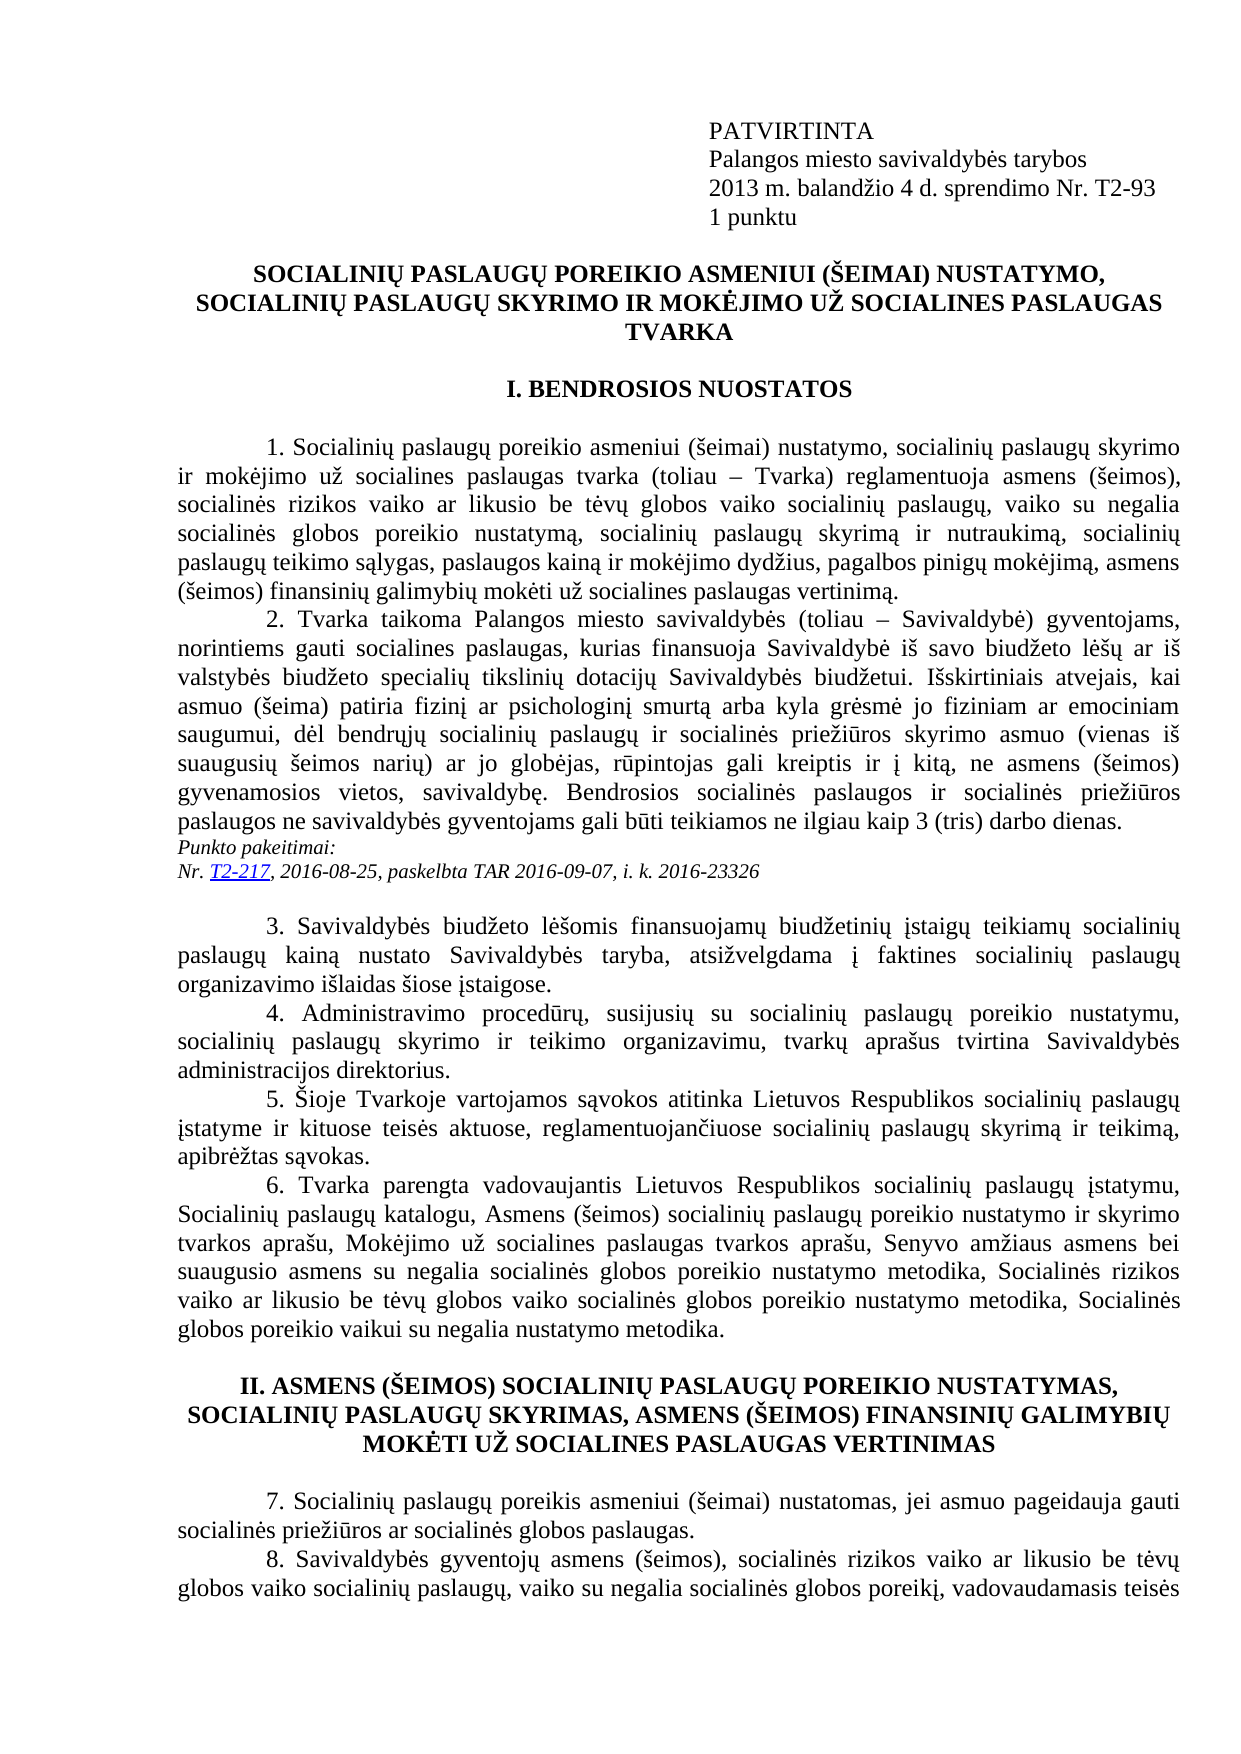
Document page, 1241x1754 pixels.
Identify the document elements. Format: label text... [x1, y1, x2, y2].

text 5. Šioje Tvarkoje vartojamos sąvokos atitinka Lietuvos Respublikos socialinių paslaugų įstatyme ir kituose teisės aktuose, reglamentuojančiuose socialinių paslaugų skyrimą ir teikimą, apibrėžtas sąvokas. [177, 1084, 1181, 1170]
text 1. Socialinių paslaugų poreikio asmeniui (šeimai) nustatymo, socialinių paslaugų skyrimo ir mokėjimo už socialines paslaugas tvarka (toliau – Tvarka) reglamentuoja asmens (šeimos), socialinės rizikos vaiko ar likusio be tėvų globos vaiko socialinių paslaugų, vaiko su negalia socialinės globos poreikio nustatymą, socialinių paslaugų skyrimą ir nutraukimą, socialinių paslaugų teikimo sąlygas, paslaugos kainą ir mokėjimo dydžius, pagalbos pinigų mokėjimą, asmens (šeimos) finansinių galimybių mokėti už socialines paslaugas vertinimą. [177, 432, 1181, 604]
text Punkto pakeitimai: [177, 834, 1181, 859]
text Palangos miesto savivaldybės tarybos [177, 144, 1181, 173]
text 4. Administravimo procedūrų, susijusių su socialinių paslaugų poreikio nustatymu, socialinių paslaugų skyrimo ir teikimo organizavimu, tvarkų aprašus tvirtina Savivaldybės administracijos direktorius. [177, 998, 1181, 1084]
text 7. Socialinių paslaugų poreikis asmeniui (šeimai) nustatomas, jei asmuo pageidauja gauti socialinės priežiūros ar socialinės globos paslaugas. [177, 1486, 1181, 1544]
text 2. Tvarka taikoma Palangos miesto savivaldybės (toliau – Savivaldybė) gyventojams, norintiems gauti socialines paslaugas, kurias finansuoja Savivaldybė iš savo biudžeto lėšų ar iš valstybės biudžeto specialių tikslinių dotacijų Savivaldybės biudžetui. Išskirtiniais atvejais, kai asmuo (šeima) patiria fizinį ar psichologinį smurtą arba kyla grėsmė jo fiziniam ar emociniam saugumui, dėl bendrųjų socialinių paslaugų ir socialinės priežiūros skyrimo asmuo (vienas iš suaugusių šeimos narių) ar jo globėjas, rūpintojas gali kreiptis ir į kitą, ne asmens (šeimos) gyvenamosios vietos, savivaldybę. Bendrosios socialinės paslaugos ir socialinės priežiūros paslaugos ne savivaldybės gyventojams gali būti teikiamos ne ilgiau kaip 3 (tris) darbo dienas. [177, 604, 1181, 834]
text PATVIRTINTA [709, 116, 1181, 144]
text I. BENDROSIOS NUOSTATOS [177, 374, 1181, 403]
text Nr. T2-217, 2016-08-25, paskelbta TAR 2016-09-07, i. k. 2016-23326 [177, 859, 1181, 883]
text 2013 m. balandžio 4 d. sprendimo Nr. T2-93 [177, 173, 1181, 202]
text II. ASMENS (ŠEIMOS) SOCIALINIŲ PASLAUGŲ POREIKIO NUSTATYMAS, SOCIALINIŲ PASLAUGŲ SKYRIMAS, ASMENS (ŠEIMOS) FINANSINIŲ GALIMYBIŲ MOKĖTI UŽ SOCIALINES PASLAUGAS VERTINIMAS [177, 1371, 1181, 1458]
text SOCIALINIŲ PASLAUGŲ POREIKIO ASMENIUI (ŠEIMAI) NUSTATYMO, SOCIALINIŲ PASLAUGŲ SKYRIMO IR MOKĖJIMO UŽ SOCIALINES PASLAUGAS TVARKA [177, 259, 1181, 346]
text 6. Tvarka parengta vadovaujantis Lietuvos Respublikos socialinių paslaugų įstatymu, Socialinių paslaugų katalogu, Asmens (šeimos) socialinių paslaugų poreikio nustatymo ir skyrimo tvarkos aprašu, Mokėjimo už socialines paslaugas tvarkos aprašu, Senyvo amžiaus asmens bei suaugusio asmens su negalia socialinės globos poreikio nustatymo metodika, Socialinės rizikos vaiko ar likusio be tėvų globos vaiko socialinės globos poreikio nustatymo metodika, Socialinės globos poreikio vaikui su negalia nustatymo metodika. [177, 1170, 1181, 1343]
text 3. Savivaldybės biudžeto lėšomis finansuojamų biudžetinių įstaigų teikiamų socialinių paslaugų kainą nustato Savivaldybės taryba, atsižvelgdama į faktines socialinių paslaugų organizavimo išlaidas šiose įstaigose. [177, 911, 1181, 998]
text 1 punktu [177, 202, 1181, 231]
text 8. Savivaldybės gyventojų asmens (šeimos), socialinės rizikos vaiko ar likusio be tėvų globos vaiko socialinių paslaugų, vaiko su negalia socialinės globos poreikį, vadovaudamasis teisės [177, 1544, 1181, 1601]
